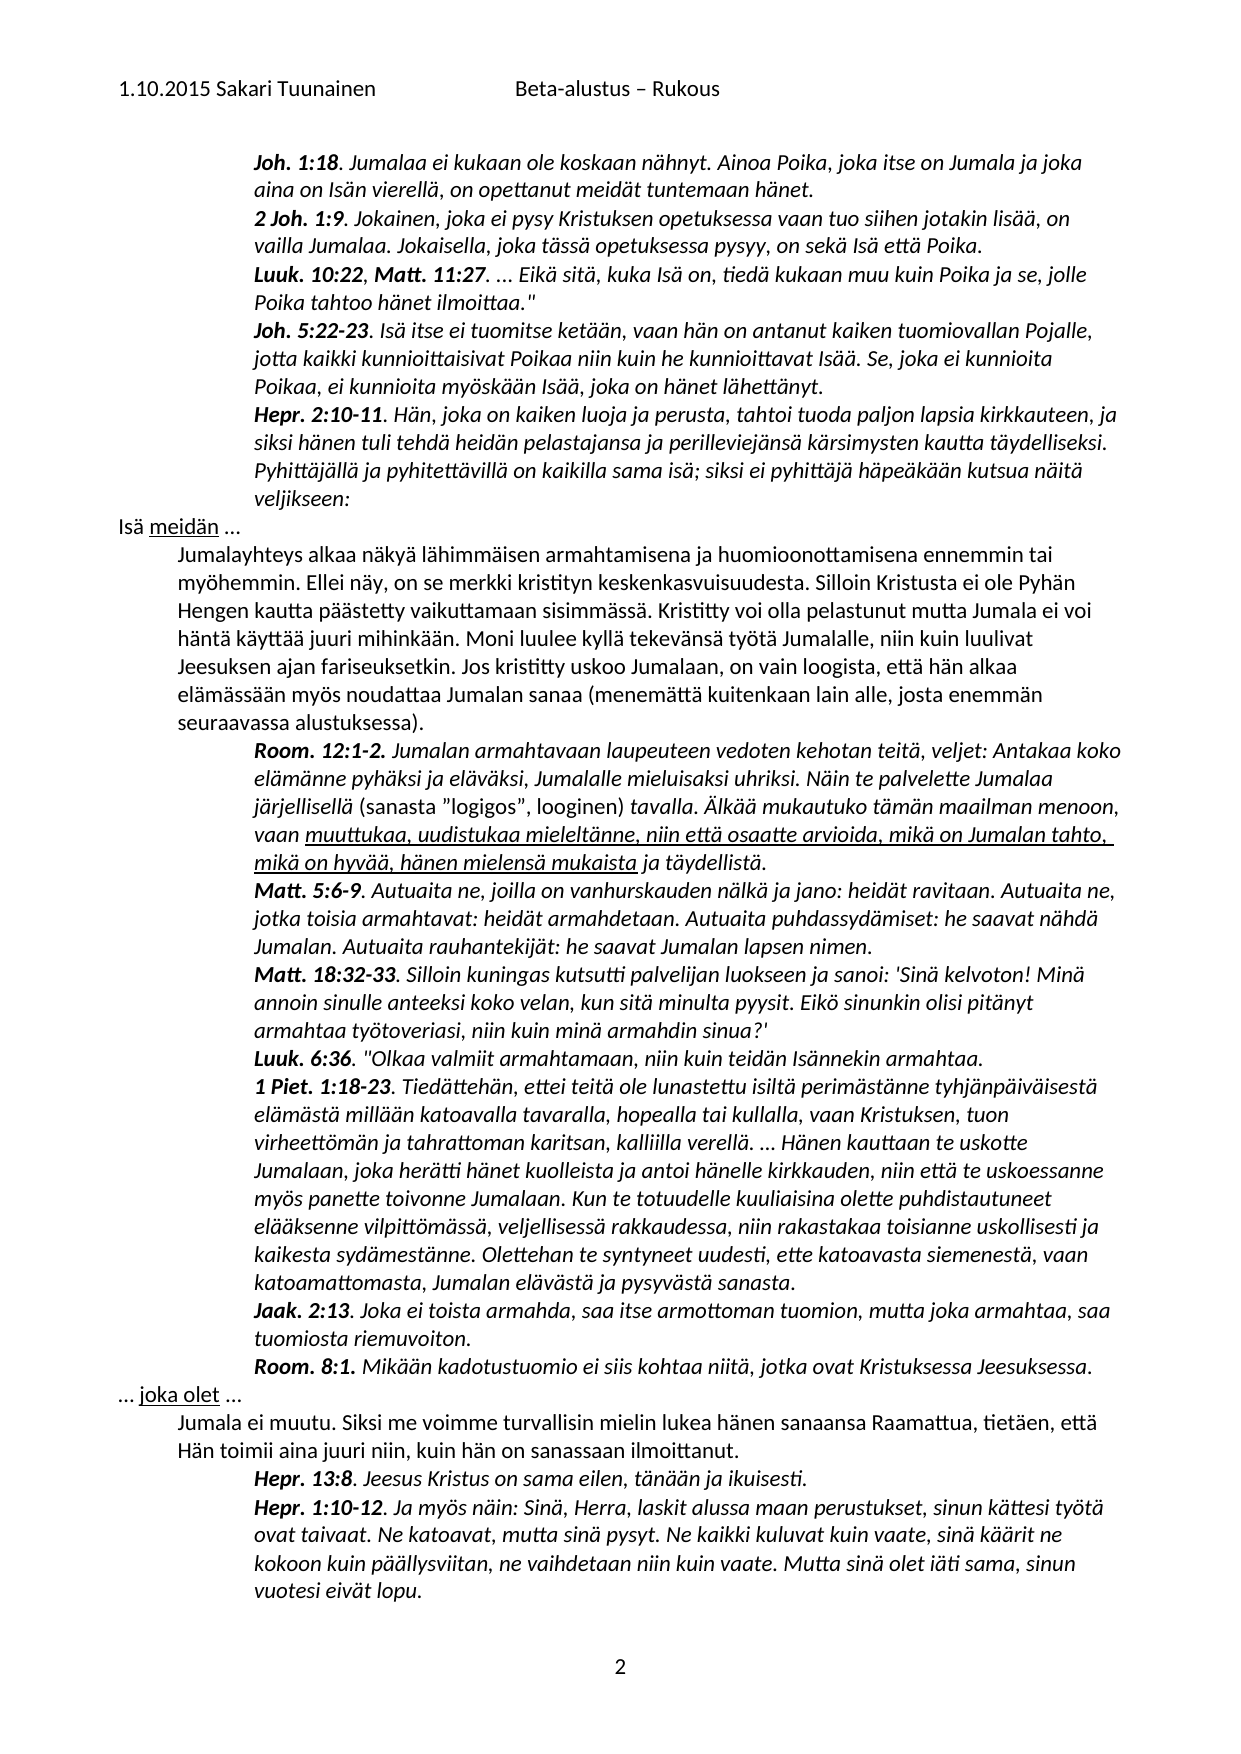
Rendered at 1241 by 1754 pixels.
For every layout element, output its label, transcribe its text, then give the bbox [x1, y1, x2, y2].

text 2 Joh. 1:9. Jokainen, joka ei pysy Kristuksen opetuksessa vaan tuo siihen jotakin lisää, on vailla Jumalaa. Jokaisella, joka tässä opetuksessa pysyy, on sekä Isä että Poika. [254, 204, 1122, 260]
text … joka olet ... [118, 1381, 1122, 1408]
text Matt. 18:32-33. Silloin kuningas kutsutti palvelijan luokseen ja sanoi: 'Sinä kelvoton! Minä annoin sinulle anteeksi koko velan, kun sitä minulta pyysit. Eikö sinunkin olisi pitänyt armahtaa työtoveriasi, niin kuin minä armahdin sinua?' [254, 960, 1122, 1044]
text Jumalayhteys alkaa näkyä lähimmäisen armahtamisena ja huomioonottamisena ennemmin tai myöhemmin. Ellei näy, on se merkki kristityn keskenkasvuisuudesta. Silloin Kristusta ei ole Pyhän Hengen kautta päästetty vaikuttamaan sisimmässä. Kristitty voi olla pelastunut mutta Jumala ei voi häntä käyttää juuri mihinkään. Moni luulee kyllä tekevänsä työtä Jumalalle, niin kuin luulivat Jeesuksen ajan fariseuksetkin. Jos kristitty uskoo Jumalaan, on vain loogista, että hän alkaa elämässään myös noudattaa Jumalan sanaa (menemättä kuitenkaan lain alle, josta enemmän seuraavassa alustuksessa). [177, 540, 1122, 736]
text Hepr. 2:10-11. Hän, joka on kaiken luoja ja perusta, tahtoi tuoda paljon lapsia kirkkauteen, ja siksi hänen tuli tehdä heidän pelastajansa ja perilleviejänsä kärsimysten kautta täydelliseksi. Pyhittäjällä ja pyhitettävillä on kaikilla sama isä; siksi ei pyhittäjä häpeäkään kutsua näitä veljikseen: [254, 400, 1122, 512]
text Room. 12:1-2. Jumalan armahtavaan laupeuteen vedoten kehotan teitä, veljet: Antakaa koko elämänne pyhäksi ja eläväksi, Jumalalle mieluisaksi uhriksi. Näin te palvelette Jumalaa järjellisellä (sanasta ”logigos”, looginen) tavalla. Älkää mukautuko tämän maailman menoon, vaan muuttukaa, uudistukaa mieleltänne, niin että osaatte arvioida, mikä on Jumalan tahto, mikä on hyvää, hänen mielensä mukaista ja täydellistä. [254, 736, 1122, 876]
text Hepr. 1:10-12. Ja myös näin: Sinä, Herra, laskit alussa maan perustukset, sinun kättesi työtä ovat taivaat. Ne katoavat, mutta sinä pysyt. Ne kaikki kuluvat kuin vaate, sinä käärit ne kokoon kuin päällysviitan, ne vaihdetaan niin kuin vaate. Mutta sinä olet iäti sama, sinun vuotesi eivät lopu. [254, 1493, 1122, 1605]
text Matt. 5:6-9. Autuaita ne, joilla on vanhurskauden nälkä ja jano: heidät ravitaan. Autuaita ne, jotka toisia armahtavat: heidät armahdetaan. Autuaita puhdassydämiset: he saavat nähdä Jumalan. Autuaita rauhantekijät: he saavat Jumalan lapsen nimen. [254, 876, 1122, 960]
text Joh. 5:22-23. Isä itse ei tuomitse ketään, vaan hän on antanut kaiken tuomiovallan Pojalle, jotta kaikki kunnioittaisivat Poikaa niin kuin he kunnioittavat Isää. Se, joka ei kunnioita Poikaa, ei kunnioita myöskään Isää, joka on hänet lähettänyt. [254, 316, 1122, 400]
text 1 Piet. 1:18-23. Tiedättehän, ettei teitä ole lunastettu isiltä perimästänne tyhjänpäiväisestä elämästä millään katoavalla tavaralla, hopealla tai kullalla, vaan Kristuksen, tuon virheettömän ja tahrattoman karitsan, kalliilla verellä. … Hänen kauttaan te uskotte Jumalaan, joka herätti hänet kuolleista ja antoi hänelle kirkkauden, niin että te uskoessanne myös panette toivonne Jumalaan. Kun te totuudelle kuuliaisina olette puhdistautuneet elääksenne vilpittömässä, veljellisessä rakkaudessa, niin rakastakaa toisianne uskollisesti ja kaikesta sydämestänne. Olettehan te syntyneet uudesti, ette katoavasta siemenestä, vaan katoamattomasta, Jumalan elävästä ja pysyvästä sanasta. [254, 1072, 1122, 1296]
text Hepr. 13:8. Jeesus Kristus on sama eilen, tänään ja ikuisesti. [254, 1464, 1122, 1493]
text Joh. 1:18. Jumalaa ei kukaan ole koskaan nähnyt. Ainoa Poika, joka itse on Jumala ja joka aina on Isän vierellä, on opettanut meidät tuntemaan hänet. [254, 148, 1122, 204]
text Jaak. 2:13. Joka ei toista armahda, saa itse armottoman tuomion, mutta joka armahtaa, saa tuomiosta riemuvoiton. [254, 1296, 1122, 1352]
text Luuk. 6:36. "Olkaa valmiit armahtamaan, niin kuin teidän Isännekin armahtaa. [254, 1044, 1122, 1072]
text Isä meidän … [118, 512, 1122, 540]
text Jumala ei muutu. Siksi me voimme turvallisin mielin lukea hänen sanaansa Raamattua, tietäen, että Hän toimii aina juuri niin, kuin hän on sanassaan ilmoittanut. [177, 1408, 1122, 1464]
text Luuk. 10:22, Matt. 11:27. ... Eikä sitä, kuka Isä on, tiedä kukaan muu kuin Poika ja se, jolle Poika tahtoo hänet ilmoittaa." [254, 260, 1122, 316]
text Room. 8:1. Mikään kadotustuomio ei siis kohtaa niitä, jotka ovat Kristuksessa Jeesuksessa. [254, 1352, 1122, 1381]
